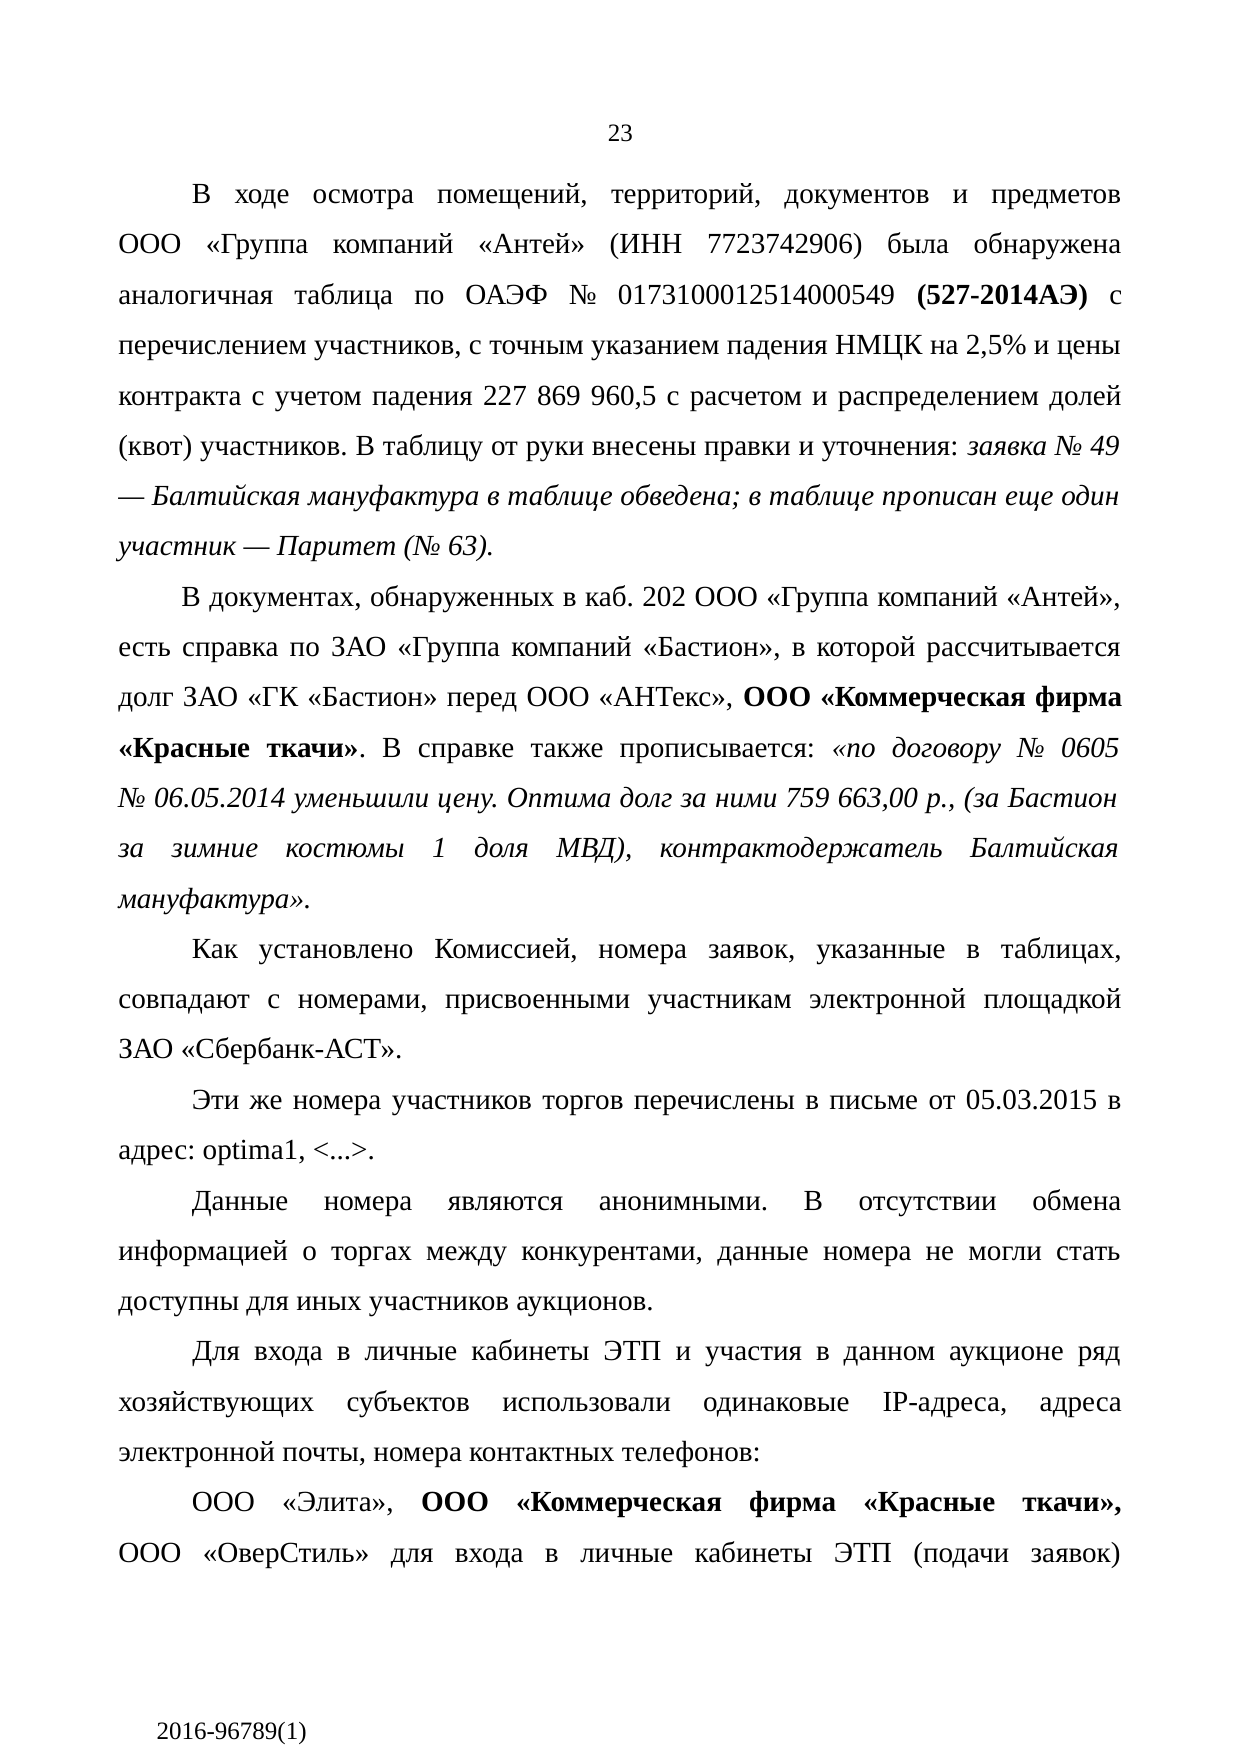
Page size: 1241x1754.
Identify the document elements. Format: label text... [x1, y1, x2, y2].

text ООО «Элита», ООО «Коммерческая фирма «Красные ткачи», ООО «ОверСтиль» для входа в личные кабинеты ЭТП (подачи заявок) [118, 1484, 1122, 1568]
text В документах, обнаруженных в каб. 202 ООО «Группа компаний «Антей», есть справка по ЗАО «Группа компаний «Бастион», в которой рассчитывается долг ЗАО «ГК «Бастион» перед ООО «АНТекс», ООО «Коммерческая фирма «Красные ткачи». В справке также прописывается: «по договору № 0605 № 06.05.2014 уменьшили цену. Оптима долг за ними 759 663,00 р., (за Бастион за зимние костюмы 1 доля МВД), контрактодержатель Балтийская мануфактура». [118, 579, 1122, 914]
text Эти же номера участников торгов перечислены в письме от 05.03.2015 в адрес: optima1, <...>. [118, 1082, 1122, 1166]
text Как установлено Комиссией, номера заявок, указанные в таблицах, совпадают с номерами, присвоенными участникам электронной площадкой ЗАО «Сбербанк-АСТ». [118, 931, 1122, 1065]
text Для входа в личные кабинеты ЭТП и участия в данном аукционе ряд хозяйствующих субъектов использовали одинаковые IP-адреса, адреса электронной почты, номера контактных телефонов: [118, 1333, 1122, 1468]
text Данные номера являются анонимными. В отсутствии обмена информацией о торгах между конкурентами, данные номера не могли стать доступны для иных участников аукционов. [118, 1183, 1122, 1317]
text В ходе осмотра помещений, территорий, документов и предметов ООО «Группа компаний «Антей» (ИНН 7723742906) была обнаружена аналогичная таблица по ОАЭФ № 0173100012514000549 (527-2014АЭ) с перечислением участников, с точным указанием падения НМЦК на 2,5% и цены контракта с учетом падения 227 869 960,5 с расчетом и распределением долей (квот) участников. В таблицу от руки внесены правки и уточнения: заявка № 49 — Балтийская мануфактура в таблице обведена; в таблице прописан еще один участник — Паритет (№ 63). [118, 176, 1122, 562]
